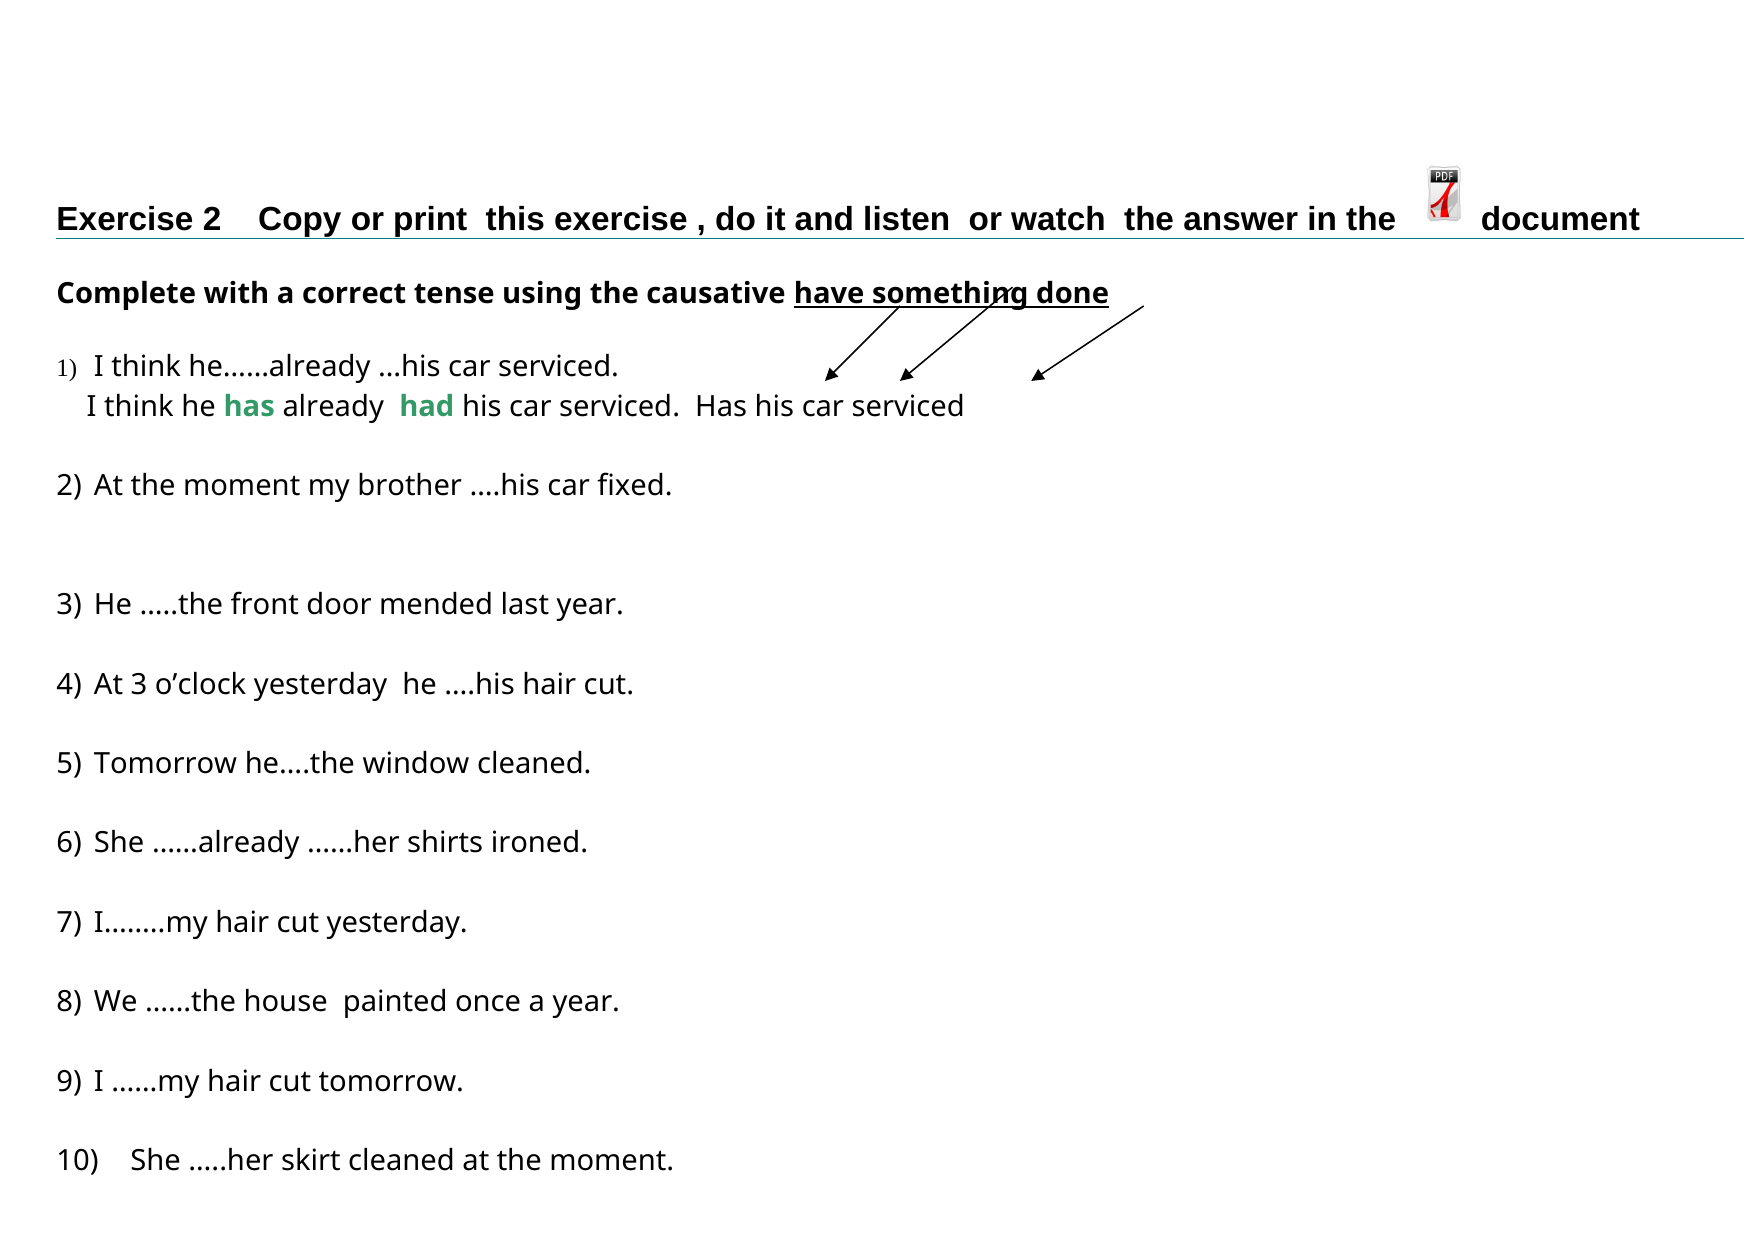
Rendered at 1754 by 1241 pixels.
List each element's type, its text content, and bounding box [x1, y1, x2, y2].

list At 3 o’clock yesterday he ….his hair cut. [56, 663, 1744, 703]
list She ……already ……her shirts ironed. [56, 822, 1744, 861]
list He …..the front door mended last year. [56, 584, 1744, 623]
list I think he……already …his car serviced. [56, 346, 1744, 385]
picture [1423, 165, 1464, 222]
text Complete with a correct tense using the causative have something done [56, 272, 1744, 312]
list I ……my hair cut tomorrow. [56, 1060, 1744, 1099]
list We ……the house painted once a year. [56, 981, 1744, 1020]
text I think he has already had his car serviced. Has his car serviced [56, 385, 1744, 425]
text Exercise 2 Copy or print this exercise , do it and listen or watch the answer in the document [56, 156, 1744, 238]
list I……..my hair cut yesterday. [56, 901, 1744, 941]
list Tomorrow he….the window cleaned. [56, 742, 1744, 782]
list At the moment my brother ….his car fixed. [56, 464, 1744, 504]
list She …..her skirt cleaned at the moment. [56, 1139, 1744, 1179]
